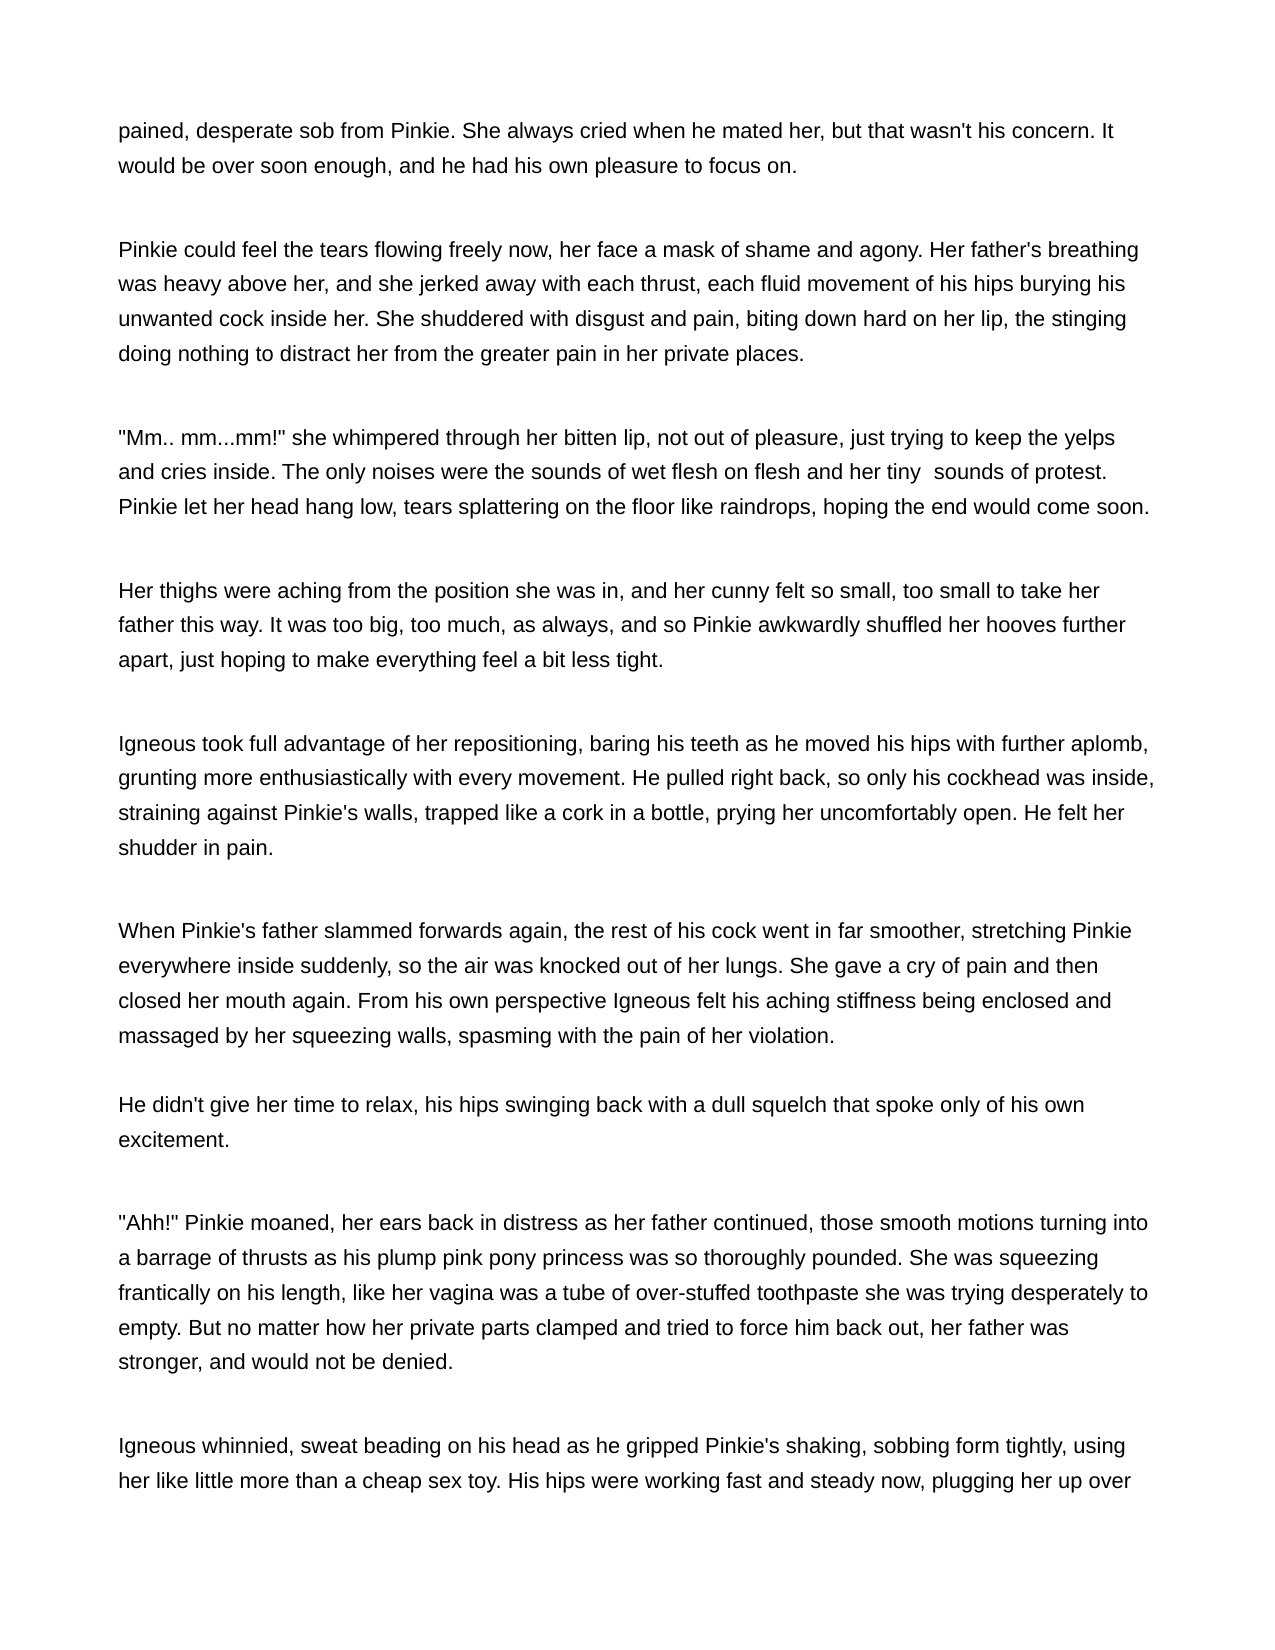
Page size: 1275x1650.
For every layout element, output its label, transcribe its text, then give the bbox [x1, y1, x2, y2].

text Pinkie could feel the tears flowing freely now, her face a mask of shame and agony. Her father's breathing was heavy above her, and she jerked away with each thrust, each fluid movement of his hips burying his unwanted cock inside her. She shuddered with disgust and pain, biting down hard on her lip, the stinging doing nothing to distract her from the greater pain in her private places. [118, 237, 1157, 366]
text "Mm.. mm...mm!" she whimpered through her bitten lip, not out of pleasure, just trying to keep the yelps and cries inside. The only noises were the sounds of wet flesh on flesh and her tiny sounds of protest. Pinkie let her head hang low, tears splattering on the floor like raindrops, hoping the end would come soon. [118, 424, 1157, 519]
text pained, desperate sob from Pinkie. She always cried when he mated her, but that wasn't his concern. It would be over soon enough, and he had his own pleasure to focus on. [118, 118, 1157, 178]
text Igneous took full advantage of her repositioning, baring his teeth as he moved his hips with further aplomb, grunting more enthusiastically with every movement. He pulled right back, so only his cockhead was inside, straining against Pinkie's walls, trapped like a cork in a bottle, prying her uncomfortably open. He felt her shudder in pain. [118, 731, 1157, 860]
text Her thighs were aching from the position she was in, and her cunny felt so small, too small to take her father this way. It was too big, too much, as always, and so Pinkie awkwardly shuffled her hooves further apart, just hoping to make everything feel a bit less tight. [118, 577, 1157, 672]
text "Ahh!" Pinkie moaned, her ears back in distress as her father continued, those smooth motions turning into a barrage of thrusts as his plump pink pony princess was so thoroughly pounded. She was squeezing frantically on his length, like her vagina was a tube of over-stuffed toothpaste she was trying desperately to empty. But no matter how her private parts clamped and tried to force him back out, her father was stronger, and would not be denied. [118, 1210, 1157, 1374]
text Igneous whinnied, sweat beading on his head as he gripped Pinkie's shaking, sobbing form tightly, using her like little more than a cheap sex toy. His hips were working fast and steady now, plugging her up over [118, 1433, 1157, 1493]
text When Pinkie's father slammed forwards again, the rest of his cock went in far smoother, stretching Pinkie everywhere inside suddenly, so the air was knocked out of her lungs. She gave a cry of pain and then closed her mouth again. From his own perspective Igneous felt his aching stiffness being enclosed and massaged by her squeezing walls, spasming with the pain of her violation. He didn't give her time to relax, his hips swinging back with a dull squelch that spoke only of his own excitement. [118, 918, 1157, 1152]
